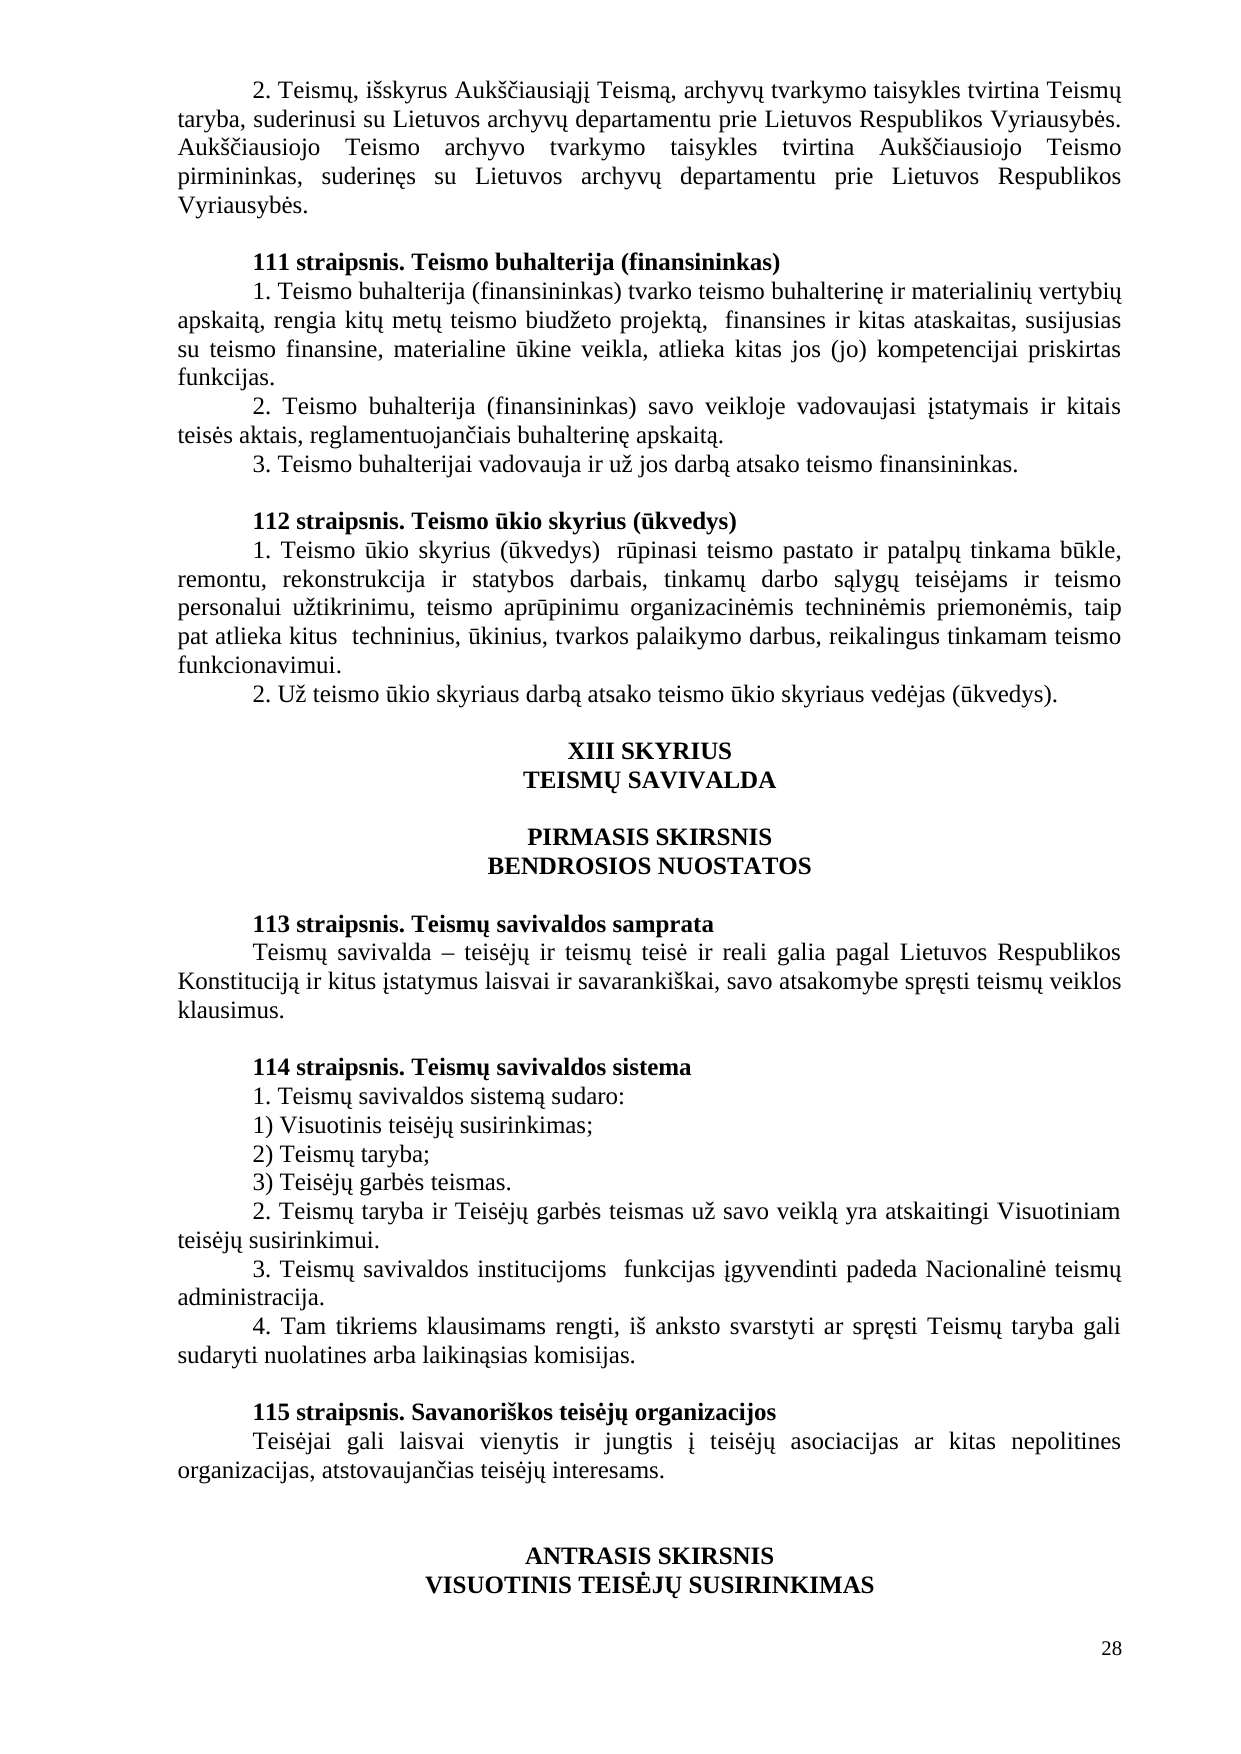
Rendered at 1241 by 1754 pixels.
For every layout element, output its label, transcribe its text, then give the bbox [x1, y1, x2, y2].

text 2. Teismų, išskyrus Aukščiausiąjį Teismą, archyvų tvarkymo taisykles tvirtina Teismų taryba, suderinusi su Lietuvos archyvų departamentu prie Lietuvos Respublikos Vyriausybės. Aukščiausiojo Teismo archyvo tvarkymo taisykles tvirtina Aukščiausiojo Teismo pirmininkas, suderinęs su Lietuvos archyvų departamentu prie Lietuvos Respublikos Vyriausybės. [177, 75, 1122, 219]
text 114 straipsnis. Teismų savivaldos sistema [177, 1052, 1122, 1081]
text PIRMASIS SKIRSNIS [177, 822, 1122, 851]
text TEISMŲ SAVIVALDA [177, 765, 1122, 794]
text 2. Teismo buhalterija (finansininkas) savo veikloje vadovaujasi įstatymais ir kitais teisės aktais, reglamentuojančiais buhalterinę apskaitą. [177, 391, 1122, 449]
text 111 straipsnis. Teismo buhalterija (finansininkas) [177, 247, 1122, 276]
text 3. Teismų savivaldos institucijoms funkcijas įgyvendinti padeda Nacionalinė teismų administracija. [177, 1254, 1122, 1311]
text 2. Už teismo ūkio skyriaus darbą atsako teismo ūkio skyriaus vedėjas (ūkvedys). [177, 679, 1122, 707]
text 115 straipsnis. Savanoriškos teisėjų organizacijos [177, 1397, 1122, 1426]
text 1) Visuotinis teisėjų susirinkimas; [177, 1110, 1122, 1139]
text 112 straipsnis. Teismo ūkio skyrius (ūkvedys) [177, 506, 1122, 535]
text 113 straipsnis. Teismų savivaldos samprata [177, 909, 1122, 937]
text Teismų savivalda – teisėjų ir teismų teisė ir reali galia pagal Lietuvos Respublikos Konstituciją ir kitus įstatymus laisvai ir savarankiškai, savo atsakomybe spręsti teismų veiklos klausimus. [177, 937, 1122, 1024]
text 1. Teismų savivaldos sistemą sudaro: [177, 1081, 1122, 1110]
text BENDROSIOS NUOSTATOS [177, 851, 1122, 880]
text ANTRASIS SKIRSNIS [177, 1541, 1122, 1570]
text 3) Teisėjų garbės teismas. [177, 1167, 1122, 1196]
text XIII SKYRIUS [177, 736, 1122, 765]
text 3. Teismo buhalterijai vadovauja ir už jos darbą atsako teismo finansininkas. [177, 449, 1122, 477]
text VISUOTINIS TEISĖJŲ SUSIRINKIMAS [177, 1570, 1122, 1599]
text 2. Teismų taryba ir Teisėjų garbės teismas už savo veiklą yra atskaitingi Visuotiniam teisėjų susirinkimui. [177, 1196, 1122, 1254]
text 1. Teismo buhalterija (finansininkas) tvarko teismo buhalterinę ir materialinių vertybių apskaitą, rengia kitų metų teismo biudžeto projektą, finansines ir kitas ataskaitas, susijusias su teismo finansine, materialine ūkine veikla, atlieka kitas jos (jo) kompetencijai priskirtas funkcijas. [177, 276, 1122, 391]
text 1. Teismo ūkio skyrius (ūkvedys) rūpinasi teismo pastato ir patalpų tinkama būkle, remontu, rekonstrukcija ir statybos darbais, tinkamų darbo sąlygų teisėjams ir teismo personalui užtikrinimu, teismo aprūpinimu organizacinėmis techninėmis priemonėmis, taip pat atlieka kitus techninius, ūkinius, tvarkos palaikymo darbus, reikalingus tinkamam teismo funkcionavimui. [177, 535, 1122, 679]
text 4. Tam tikriems klausimams rengti, iš anksto svarstyti ar spręsti Teismų taryba gali sudaryti nuolatines arba laikinąsias komisijas. [177, 1311, 1122, 1369]
text Teisėjai gali laisvai vienytis ir jungtis į teisėjų asociacijas ar kitas nepolitines organizacijas, atstovaujančias teisėjų interesams. [177, 1426, 1122, 1484]
text 2) Teismų taryba; [177, 1139, 1122, 1167]
